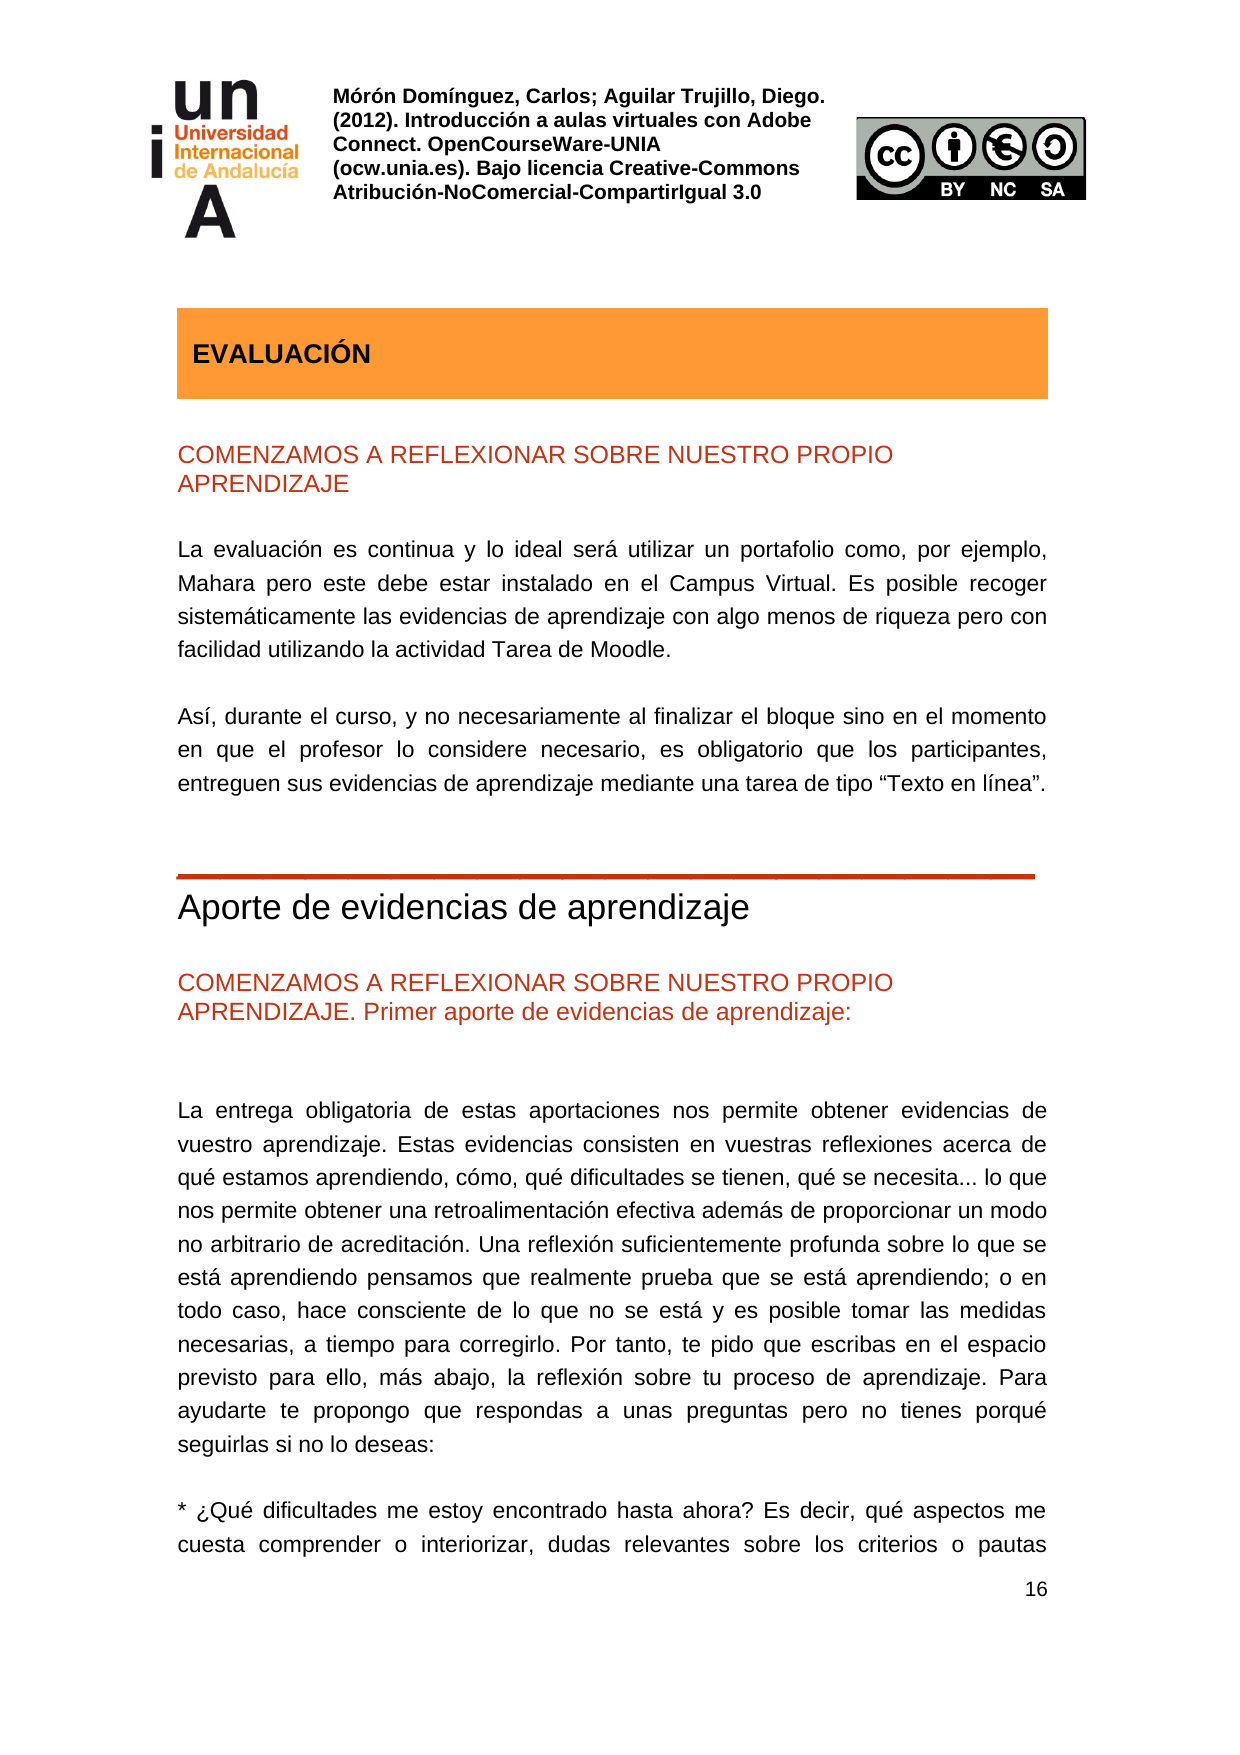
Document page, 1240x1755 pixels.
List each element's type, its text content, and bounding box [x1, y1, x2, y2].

text COMENZAMOS A REFLEXIONAR SOBRE NUESTRO PROPIO APRENDIZAJE. Primer aporte de evidencias de aprendizaje: [177, 968, 1048, 1026]
text * ¿Qué dificultades me estoy encontrado hasta ahora? Es decir, qué aspectos me cuesta comprender o interiorizar, dudas relevantes sobre los criterios o pautas [177, 1492, 1048, 1559]
text ____________________ [177, 798, 1048, 887]
text Aporte de evidencias de aprendizaje [177, 887, 1048, 927]
text COMENZAMOS A REFLEXIONAR SOBRE NUESTRO PROPIO APRENDIZAJE [177, 440, 1048, 498]
text La entrega obligatoria de estas aportaciones nos permite obtener evidencias de vuestro aprendizaje. Estas evidencias consisten en vuestras reflexiones acerca de qué estamos aprendiendo, cómo, qué dificultades se tienen, qué se necesita... lo que nos permite obtener una retroalimentación efectiva además de proporcionar un modo no arbitrario de acreditación. Una reflexión suficientemente profunda sobre lo que se está aprendiendo pensamos que realmente prueba que se está aprendiendo; o en todo caso, hace consciente de lo que no se está y es posible tomar las medidas necesarias, a tiempo para corregirlo. Por tanto, te pido que escribas en el espacio previsto para ello, más abajo, la reflexión sobre tu proceso de aprendizaje. Para ayudarte te propongo que respondas a unas preguntas pero no tienes porqué seguirlas si no lo deseas: [177, 1092, 1048, 1459]
text Así, durante el curso, y no necesariamente al finalizar el bloque sino en el momento en que el profesor lo considere necesario, es obligatorio que los participantes, entreguen sus evidencias de aprendizaje mediante una tarea de tipo “Texto en línea”. [177, 698, 1048, 798]
text EVALUACIÓN [177, 338, 1048, 369]
text La evaluación es continua y lo ideal será utilizar un portafolio como, por ejemplo, Mahara pero este debe estar instalado en el Campus Virtual. Es posible recoger sistemáticamente las evidencias de aprendizaje con algo menos de riqueza pero con facilidad utilizando la actividad Tarea de Moodle. [177, 531, 1048, 664]
